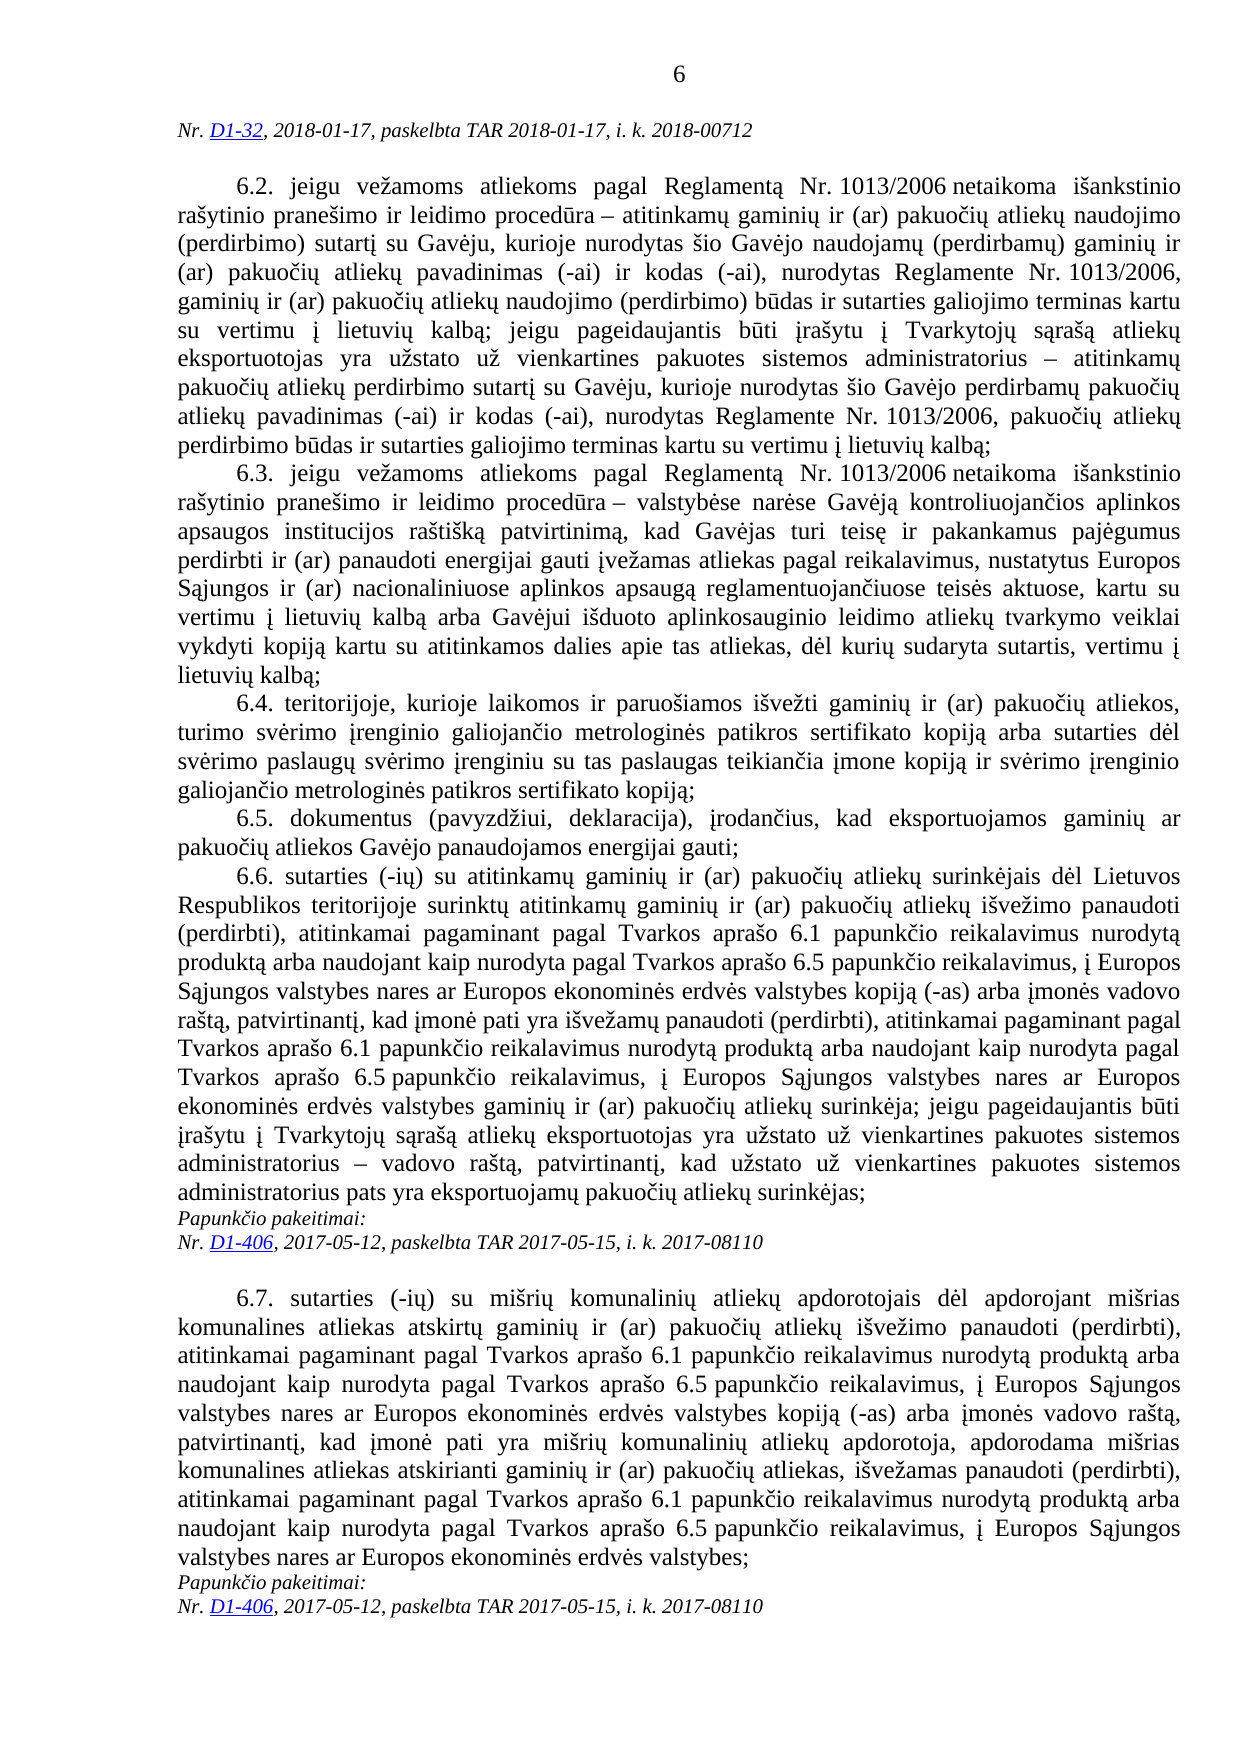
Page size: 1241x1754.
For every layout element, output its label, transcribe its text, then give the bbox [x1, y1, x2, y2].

text 6.5. dokumentus (pavyzdžiui, deklaracija), įrodančius, kad eksportuojamos gaminių ar pakuočių atliekos Gavėjo panaudojamos energijai gauti; [177, 803, 1181, 861]
text Papunkčio pakeitimai: [177, 1206, 1181, 1230]
text Nr. D1-406, 2017-05-12, paskelbta TAR 2017-05-15, i. k. 2017-08110 [177, 1594, 1181, 1618]
text Papunkčio pakeitimai: [177, 1570, 1181, 1594]
text 6.2. jeigu vežamoms atliekoms pagal Reglamentą Nr. 1013/2006 netaikoma išankstinio rašytinio pranešimo ir leidimo procedūra – atitinkamų gaminių ir (ar) pakuočių atliekų naudojimo (perdirbimo) sutartį su Gavėju, kurioje nurodytas šio Gavėjo naudojamų (perdirbamų) gaminių ir (ar) pakuočių atliekų pavadinimas (-ai) ir kodas (-ai), nurodytas Reglamente Nr. 1013/2006, gaminių ir (ar) pakuočių atliekų naudojimo (perdirbimo) būdas ir sutarties galiojimo terminas kartu su vertimu į lietuvių kalbą; jeigu pageidaujantis būti įrašytu į Tvarkytojų sąrašą atliekų eksportuotojas yra užstato už vienkartines pakuotes sistemos administratorius – atitinkamų pakuočių atliekų perdirbimo sutartį su Gavėju, kurioje nurodytas šio Gavėjo perdirbamų pakuočių atliekų pavadinimas (-ai) ir kodas (-ai), nurodytas Reglamente Nr. 1013/2006, pakuočių atliekų perdirbimo būdas ir sutarties galiojimo terminas kartu su vertimu į lietuvių kalbą; [177, 171, 1181, 458]
text 6.7. sutarties (-ių) su mišrių komunalinių atliekų apdorotojais dėl apdorojant mišrias komunalines atliekas atskirtų gaminių ir (ar) pakuočių atliekų išvežimo panaudoti (perdirbti), atitinkamai pagaminant pagal Tvarkos aprašo 6.1 papunkčio reikalavimus nurodytą produktą arba naudojant kaip nurodyta pagal Tvarkos aprašo 6.5 papunkčio reikalavimus, į Europos Sąjungos valstybes nares ar Europos ekonominės erdvės valstybes kopiją (-as) arba įmonės vadovo raštą, patvirtinantį, kad įmonė pati yra mišrių komunalinių atliekų apdorotoja, apdorodama mišrias komunalines atliekas atskirianti gaminių ir (ar) pakuočių atliekas, išvežamas panaudoti (perdirbti), atitinkamai pagaminant pagal Tvarkos aprašo 6.1 papunkčio reikalavimus nurodytą produktą arba naudojant kaip nurodyta pagal Tvarkos aprašo 6.5 papunkčio reikalavimus, į Europos Sąjungos valstybes nares ar Europos ekonominės erdvės valstybes; [177, 1283, 1181, 1570]
text 6.6. sutarties (-ių) su atitinkamų gaminių ir (ar) pakuočių atliekų surinkėjais dėl Lietuvos Respublikos teritorijoje surinktų atitinkamų gaminių ir (ar) pakuočių atliekų išvežimo panaudoti (perdirbti), atitinkamai pagaminant pagal Tvarkos aprašo 6.1 papunkčio reikalavimus nurodytą produktą arba naudojant kaip nurodyta pagal Tvarkos aprašo 6.5 papunkčio reikalavimus, į Europos Sąjungos valstybes nares ar Europos ekonominės erdvės valstybes kopiją (-as) arba įmonės vadovo raštą, patvirtinantį, kad įmonė pati yra išvežamų panaudoti (perdirbti), atitinkamai pagaminant pagal Tvarkos aprašo 6.1 papunkčio reikalavimus nurodytą produktą arba naudojant kaip nurodyta pagal Tvarkos aprašo 6.5 papunkčio reikalavimus, į Europos Sąjungos valstybes nares ar Europos ekonominės erdvės valstybes gaminių ir (ar) pakuočių atliekų surinkėja; jeigu pageidaujantis būti įrašytu į Tvarkytojų sąrašą atliekų eksportuotojas yra užstato už vienkartines pakuotes sistemos administratorius – vadovo raštą, patvirtinantį, kad užstato už vienkartines pakuotes sistemos administratorius pats yra eksportuojamų pakuočių atliekų surinkėjas; [177, 861, 1181, 1206]
text Nr. D1-32, 2018-01-17, paskelbta TAR 2018-01-17, i. k. 2018-00712 [177, 118, 1181, 142]
text Nr. D1-406, 2017-05-12, paskelbta TAR 2017-05-15, i. k. 2017-08110 [177, 1230, 1181, 1254]
text 6.4. teritorijoje, kurioje laikomos ir paruošiamos išvežti gaminių ir (ar) pakuočių atliekos, turimo svėrimo įrenginio galiojančio metrologinės patikros sertifikato kopiją arba sutarties dėl svėrimo paslaugų svėrimo įrenginiu su tas paslaugas teikiančia įmone kopiją ir svėrimo įrenginio galiojančio metrologinės patikros sertifikato kopiją; [177, 688, 1181, 803]
text 6.3. jeigu vežamoms atliekoms pagal Reglamentą Nr. 1013/2006 netaikoma išankstinio rašytinio pranešimo ir leidimo procedūra – valstybėse narėse Gavėją kontroliuojančios aplinkos apsaugos institucijos raštišką patvirtinimą, kad Gavėjas turi teisę ir pakankamus pajėgumus perdirbti ir (ar) panaudoti energijai gauti įvežamas atliekas pagal reikalavimus, nustatytus Europos Sąjungos ir (ar) nacionaliniuose aplinkos apsaugą reglamentuojančiuose teisės aktuose, kartu su vertimu į lietuvių kalbą arba Gavėjui išduoto aplinkosauginio leidimo atliekų tvarkymo veiklai vykdyti kopiją kartu su atitinkamos dalies apie tas atliekas, dėl kurių sudaryta sutartis, vertimu į lietuvių kalbą; [177, 458, 1181, 688]
